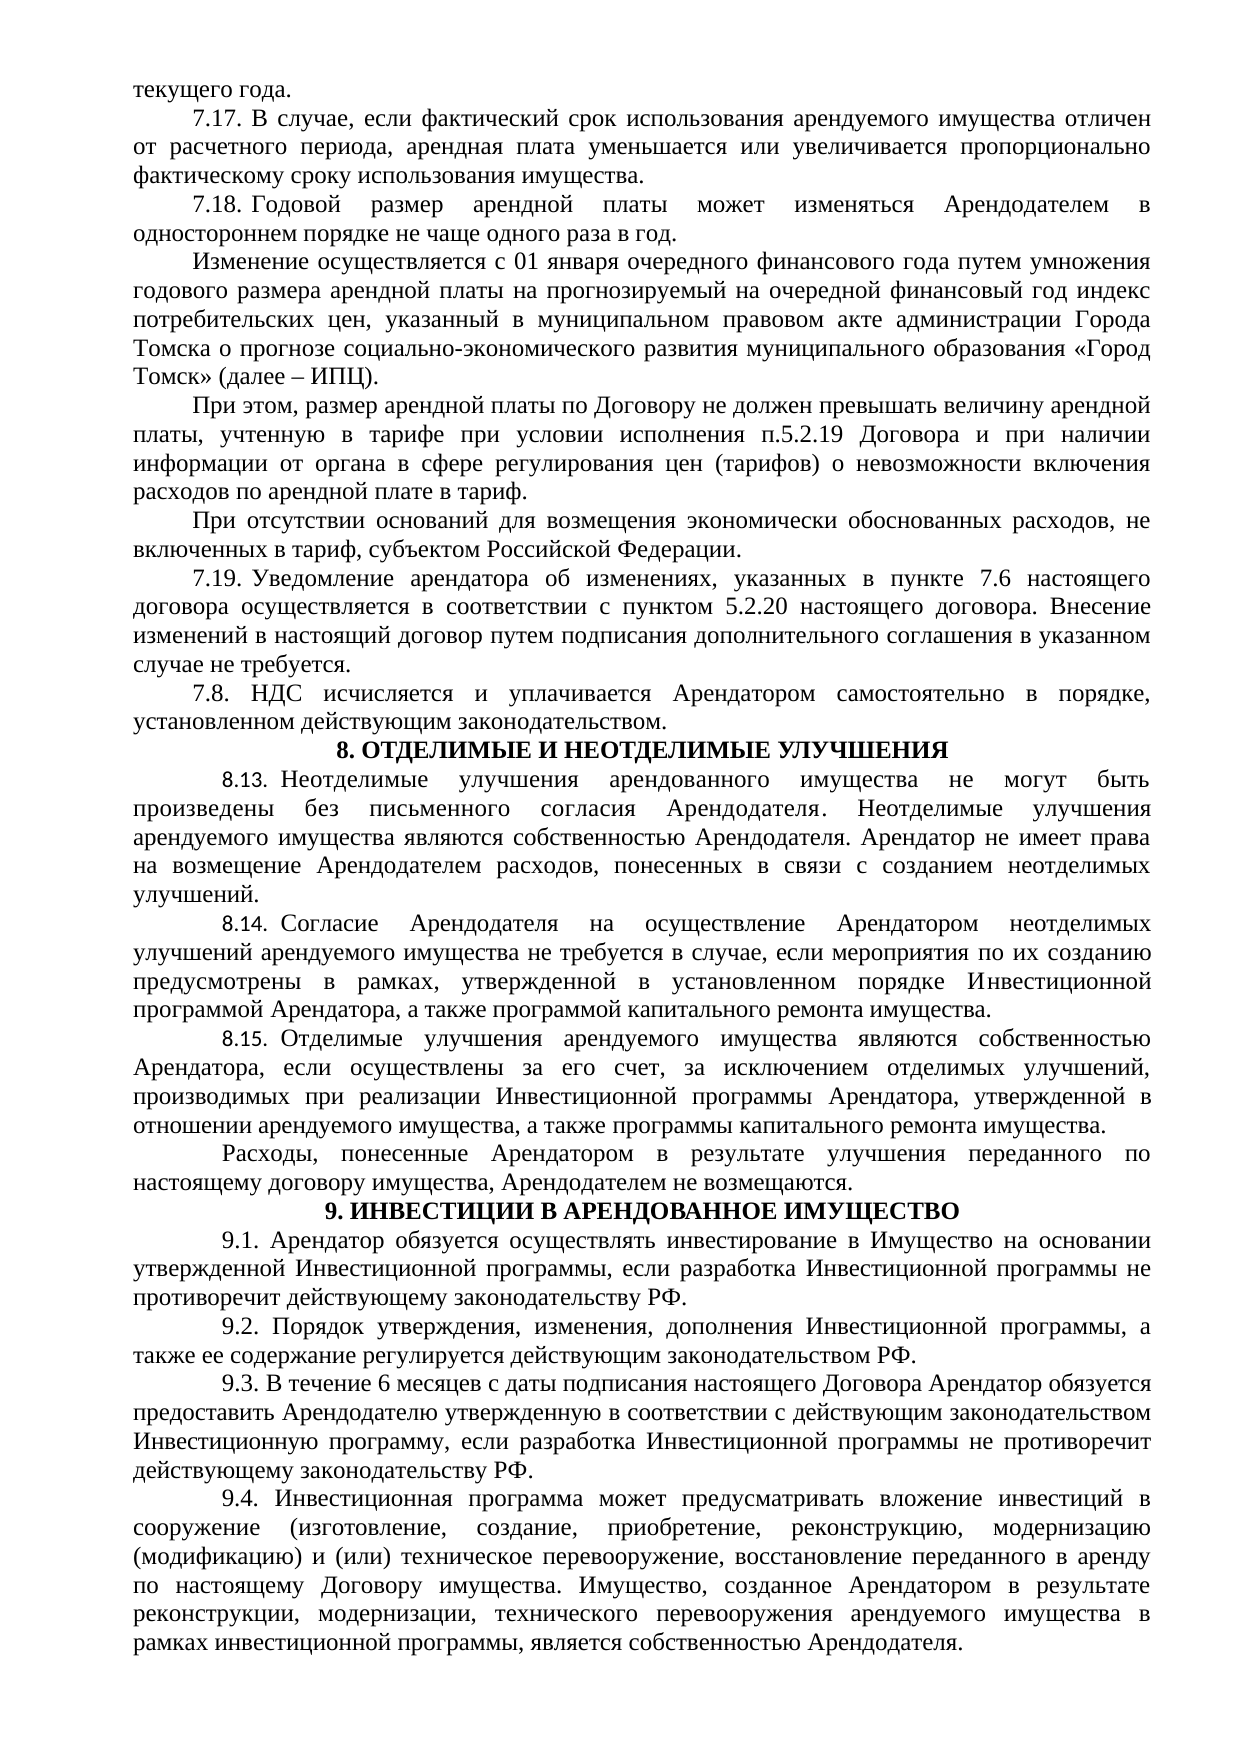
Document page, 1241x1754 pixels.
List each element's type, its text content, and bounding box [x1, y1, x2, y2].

list Уведомление арендатора об изменениях, указанных в пункте 7.6 настоящего договора осуществляется в соответствии с пунктом 5.2.20 настоящего договора. Внесение изменений в настоящий договор путем подписания дополнительного соглашения в указанном случае не требуется. [133, 563, 1152, 678]
list Согласие Арендодателя на осуществление Арендатором неотделимых улучшений арендуемого имущества не требуется в случае, если мероприятия по их созданию предусмотрены в рамках, утвержденной в установленном порядке Инвестиционной программой Арендатора, а также программой капитального ремонта имущества. [133, 908, 1152, 1023]
text Расходы, понесенные Арендатором в результате улучшения переданного по настоящему договору имущества, Арендодателем не возмещаются. [133, 1138, 1152, 1196]
list Отделимые улучшения арендуемого имущества являются собственностью Арендатора, если осуществлены за его счет, за исключением отделимых улучшений, производимых при реализации Инвестиционной программы Арендатора, утвержденной в отношении арендуемого имущества, а также программы капитального ремонта имущества. [133, 1023, 1152, 1138]
text текущего года. [133, 74, 1152, 103]
text 9.2. Порядок утверждения, изменения, дополнения Инвестиционной программы, а также ее содержание регулируется действующим законодательством РФ. [133, 1311, 1152, 1368]
list Неотделимые улучшения арендованного имущества не могут быть произведены без письменного согласия Арендодателя. Неотделимые улучшения арендуемого имущества являются собственностью Арендодателя. Арендатор не имеет права на возмещение Арендодателем расходов, понесенных в связи с созданием неотделимых улучшений. [133, 764, 1152, 908]
text При отсутствии оснований для возмещения экономически обоснованных расходов, не включенных в тариф, субъектом Российской Федерации. [133, 505, 1152, 563]
text 7.8. НДС исчисляется и уплачивается Арендатором самостоятельно в порядке, установленном действующим законодательством. [133, 678, 1152, 735]
list Годовой размер арендной платы может изменяться Арендодателем в одностороннем порядке не чаще одного раза в год. [133, 189, 1152, 246]
text 8. ОТДЕЛИМЫЕ И НЕОТДЕЛИМЫЕ УЛУЧШЕНИЯ [133, 735, 1152, 764]
text Изменение осуществляется с 01 января очередного финансового года путем умножения годового размера арендной платы на прогнозируемый на очередной финансовый год индекс потребительских цен, указанный в муниципальном правовом акте администрации Города Томска о прогнозе социально-экономического развития муниципального образования «Город Томск» (далее – ИПЦ). [133, 246, 1152, 390]
text 9. ИНВЕСТИЦИИ В АРЕНДОВАННОЕ ИМУЩЕСТВО [133, 1196, 1152, 1225]
text При этом, размер арендной платы по Договору не должен превышать величину арендной платы, учтенную в тарифе при условии исполнения п.5.2.19 Договора и при наличии информации от органа в сфере регулирования цен (тарифов) о невозможности включения расходов по арендной плате в тариф. [133, 390, 1152, 505]
text 9.4. Инвестиционная программа может предусматривать вложение инвестиций в сооружение (изготовление, создание, приобретение, реконструкцию, модернизацию (модификацию) и (или) техническое перевооружение, восстановление переданного в аренду по настоящему Договору имущества. Имущество, созданное Арендатором в результате реконструкции, модернизации, технического перевооружения арендуемого имущества в рамках инвестиционной программы, является собственностью Арендодателя. [133, 1483, 1152, 1656]
list В случае, если фактический срок использования арендуемого имущества отличен от расчетного периода, арендная плата уменьшается или увеличивается пропорционально фактическому сроку использования имущества. [133, 103, 1152, 189]
text 9.3. В течение 6 месяцев с даты подписания настоящего Договора Арендатор обязуется предоставить Арендодателю утвержденную в соответствии с действующим законодательством Инвестиционную программу, если разработка Инвестиционной программы не противоречит действующему законодательству РФ. [133, 1368, 1152, 1483]
text 9.1. Арендатор обязуется осуществлять инвестирование в Имущество на основании утвержденной Инвестиционной программы, если разработка Инвестиционной программы не противоречит действующему законодательству РФ. [133, 1225, 1152, 1311]
